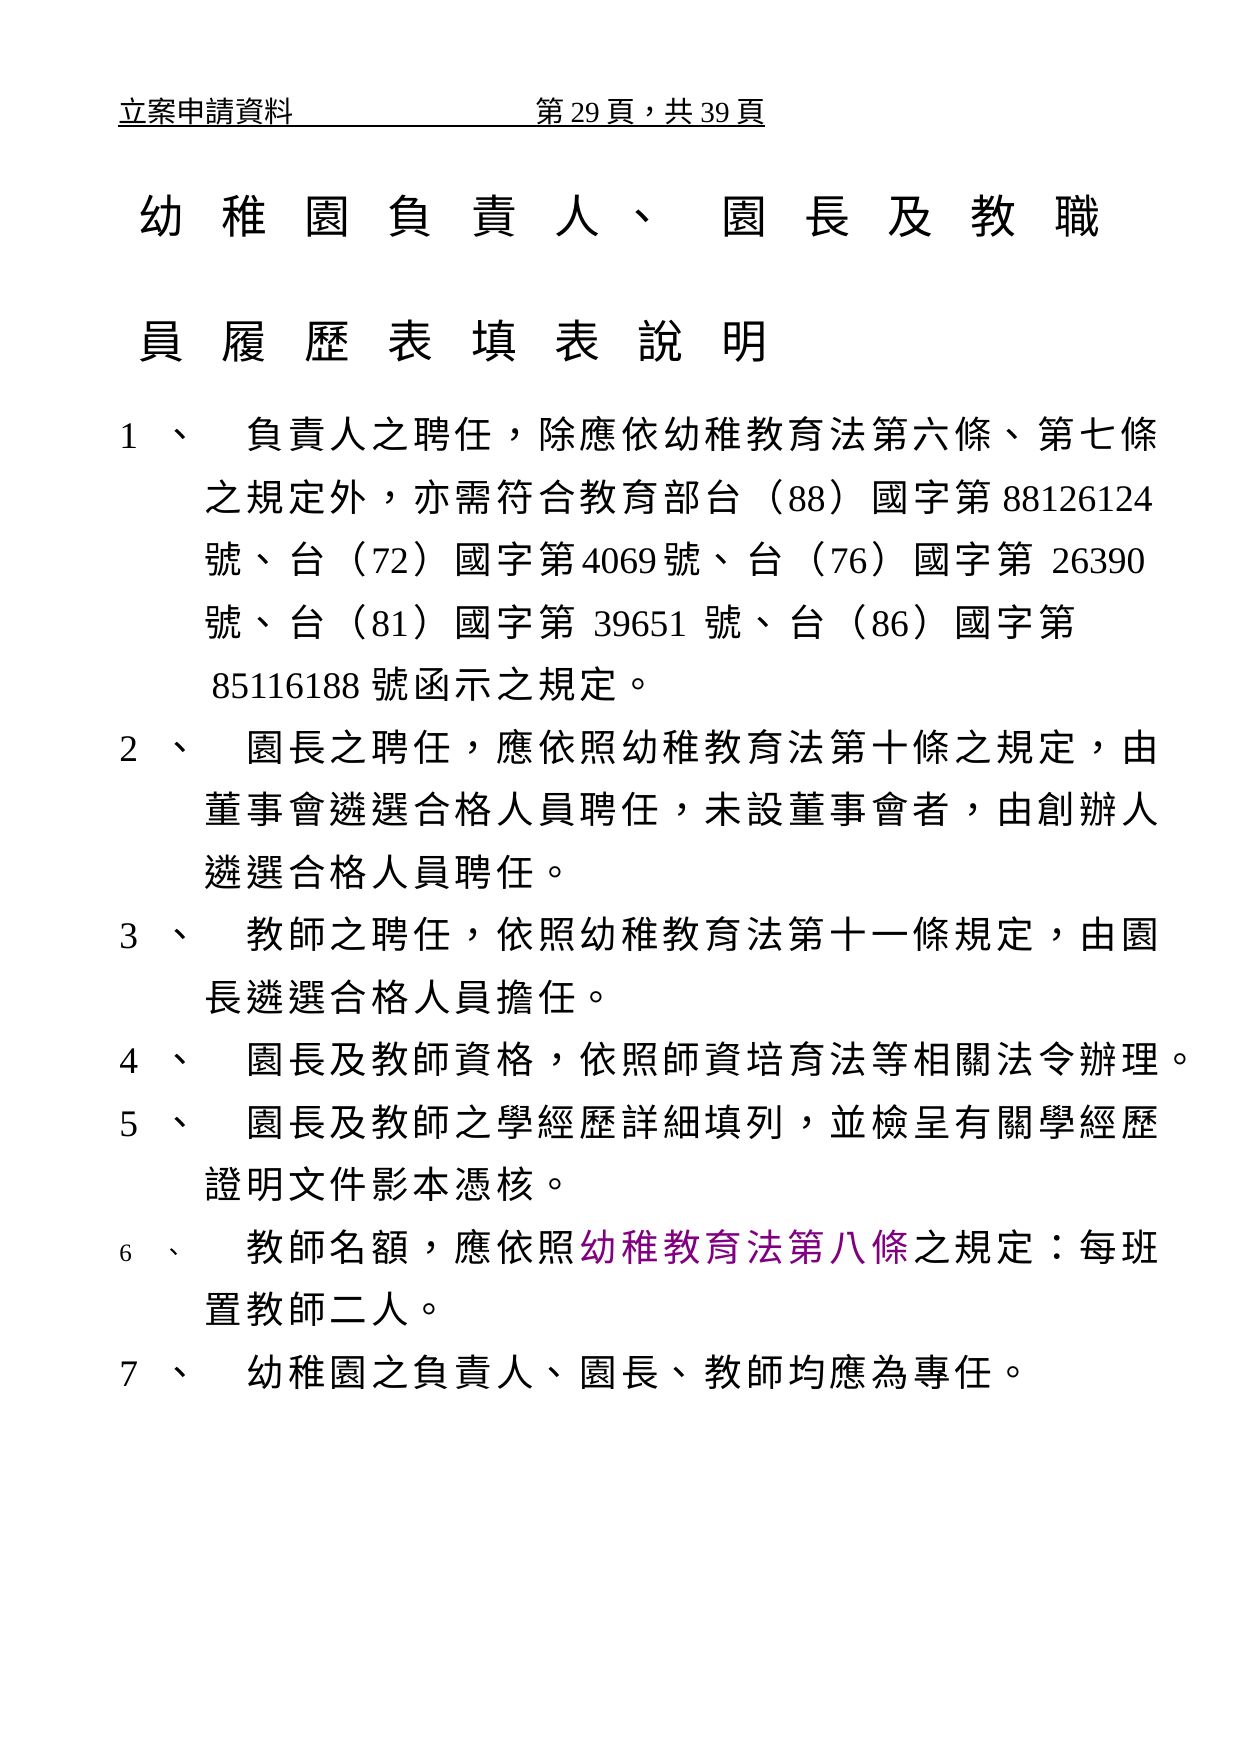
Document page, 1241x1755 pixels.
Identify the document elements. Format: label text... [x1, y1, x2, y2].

list 園長及教師資格，依照師資培育法等相關法令辦理。 [119, 1016, 1161, 1078]
list 園長及教師之學經歷詳細填列，並檢呈有關學經歷證明文件影本憑核。 [119, 1078, 1161, 1203]
list 教師之聘任，依照幼稚教育法第十一條規定，由園長遴選合格人員擔任。 [119, 891, 1161, 1016]
text 幼稚園負責人、園長及教職員履歷表填表說明 [119, 141, 1161, 391]
list 園長之聘任，應依照幼稚教育法第十條之規定，由董事會遴選合格人員聘任，未設董事會者，由創辦人遴選合格人員聘任。 [119, 703, 1161, 891]
list 幼稚園之負責人、園長、教師均應為專任。 [119, 1328, 1161, 1391]
list 負責人之聘任，除應依幼稚教育法第六條、第七條之規定外，亦需符合教育部台（88）國字第88126124號、台（72）國字第4069號、台（76）國字第26390號、台（81）國字第39651號、台（86）國字第85116188號函示之規定。 [119, 391, 1161, 703]
list 教師名額，應依照幼稚教育法第八條之規定：每班置教師二人。 [119, 1203, 1161, 1328]
